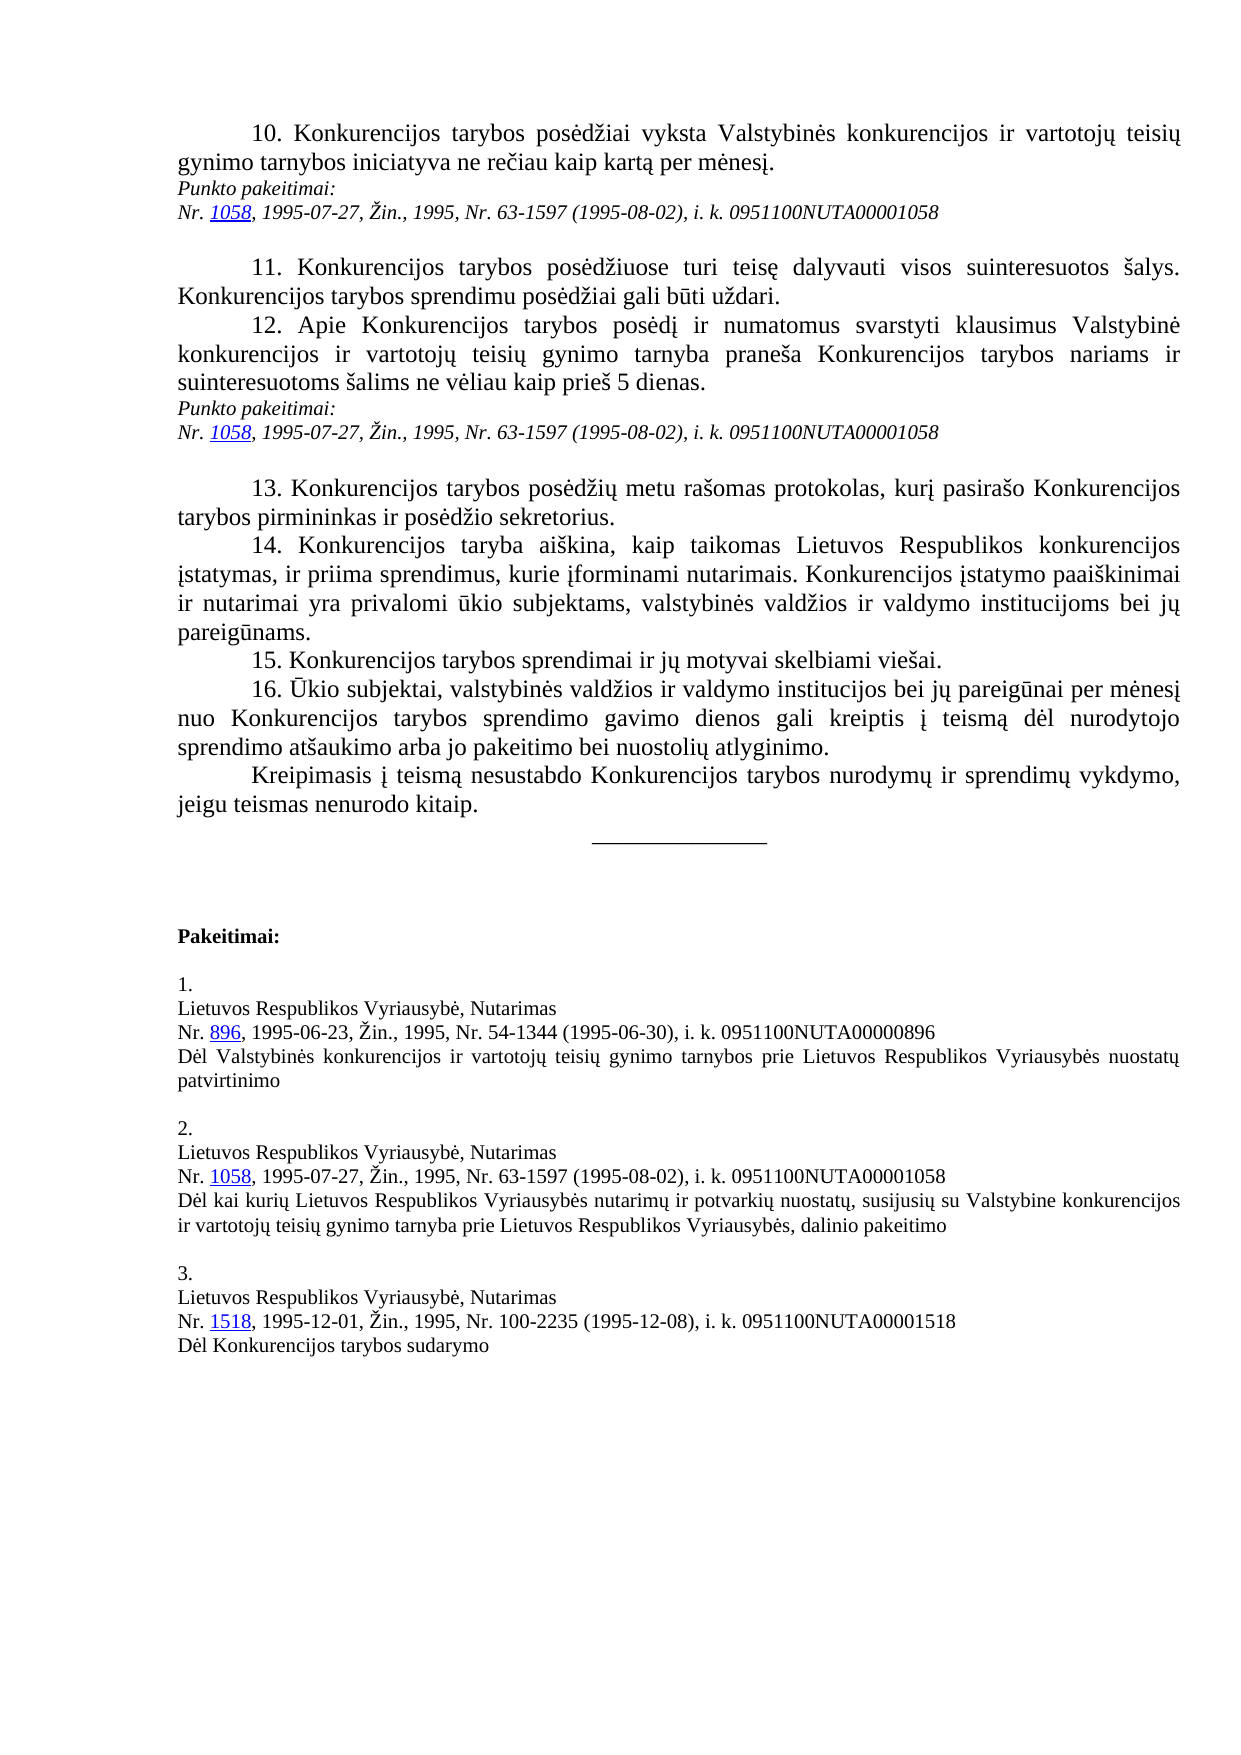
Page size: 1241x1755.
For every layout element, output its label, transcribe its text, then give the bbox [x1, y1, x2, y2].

text Lietuvos Respublikos Vyriausybė, Nutarimas [177, 1140, 1181, 1164]
text Nr. 1058, 1995-07-27, Žin., 1995, Nr. 63-1597 (1995-08-02), i. k. 0951100NUTA00001058 [177, 1164, 1181, 1188]
text 16. Ūkio subjektai, valstybinės valdžios ir valdymo institucijos bei jų pareigūnai per mėnesį nuo Konkurencijos tarybos sprendimo gavimo dienos gali kreiptis į teismą dėl nurodytojo sprendimo atšaukimo arba jo pakeitimo bei nuostolių atlyginimo. [177, 674, 1181, 761]
text Punkto pakeitimai: [177, 176, 1181, 200]
text Nr. 896, 1995-06-23, Žin., 1995, Nr. 54-1344 (1995-06-30), i. k. 0951100NUTA00000896 [177, 1020, 1181, 1044]
text Dėl Valstybinės konkurencijos ir vartotojų teisių gynimo tarnybos prie Lietuvos Respublikos Vyriausybės nuostatų patvirtinimo [177, 1044, 1181, 1092]
text Punkto pakeitimai: [177, 396, 1181, 420]
text 15. Konkurencijos tarybos sprendimai ir jų motyvai skelbiami viešai. [177, 646, 1181, 674]
text 2. [177, 1116, 1181, 1140]
text 14. Konkurencijos taryba aiškina, kaip taikomas Lietuvos Respublikos konkurencijos įstatymas, ir priima sprendimus, kurie įforminami nutarimais. Konkurencijos įstatymo paaiškinimai ir nutarimai yra privalomi ūkio subjektams, valstybinės valdžios ir valdymo institucijoms bei jų pareigūnams. [177, 531, 1181, 646]
text Pakeitimai: [177, 924, 1181, 948]
text ______________ [177, 818, 1181, 847]
text Lietuvos Respublikos Vyriausybė, Nutarimas [177, 996, 1181, 1020]
text 13. Konkurencijos tarybos posėdžių metu rašomas protokolas, kurį pasirašo Konkurencijos tarybos pirmininkas ir posėdžio sekretorius. [177, 473, 1181, 531]
text 10. Konkurencijos tarybos posėdžiai vyksta Valstybinės konkurencijos ir vartotojų teisių gynimo tarnybos iniciatyva ne rečiau kaip kartą per mėnesį. [177, 118, 1181, 176]
text 12. Apie Konkurencijos tarybos posėdį ir numatomus svarstyti klausimus Valstybinė konkurencijos ir vartotojų teisių gynimo tarnyba praneša Konkurencijos tarybos nariams ir suinteresuotoms šalims ne vėliau kaip prieš 5 dienas. [177, 310, 1181, 396]
text Dėl Konkurencijos tarybos sudarymo [177, 1333, 1181, 1357]
text Nr. 1518, 1995-12-01, Žin., 1995, Nr. 100-2235 (1995-12-08), i. k. 0951100NUTA00001518 [177, 1309, 1181, 1333]
text 1. [177, 972, 1181, 996]
text Lietuvos Respublikos Vyriausybė, Nutarimas [177, 1285, 1181, 1309]
text Nr. 1058, 1995-07-27, Žin., 1995, Nr. 63-1597 (1995-08-02), i. k. 0951100NUTA00001058 [177, 420, 1181, 444]
text 11. Konkurencijos tarybos posėdžiuose turi teisę dalyvauti visos suinteresuotos šalys. Konkurencijos tarybos sprendimu posėdžiai gali būti uždari. [177, 252, 1181, 310]
text Dėl kai kurių Lietuvos Respublikos Vyriausybės nutarimų ir potvarkių nuostatų, susijusių su Valstybine konkurencijos ir vartotojų teisių gynimo tarnyba prie Lietuvos Respublikos Vyriausybės, dalinio pakeitimo [177, 1188, 1181, 1237]
text Kreipimasis į teismą nesustabdo Konkurencijos tarybos nurodymų ir sprendimų vykdymo, jeigu teismas nenurodo kitaip. [177, 761, 1181, 818]
text Nr. 1058, 1995-07-27, Žin., 1995, Nr. 63-1597 (1995-08-02), i. k. 0951100NUTA00001058 [177, 200, 1181, 224]
text 3. [177, 1261, 1181, 1285]
